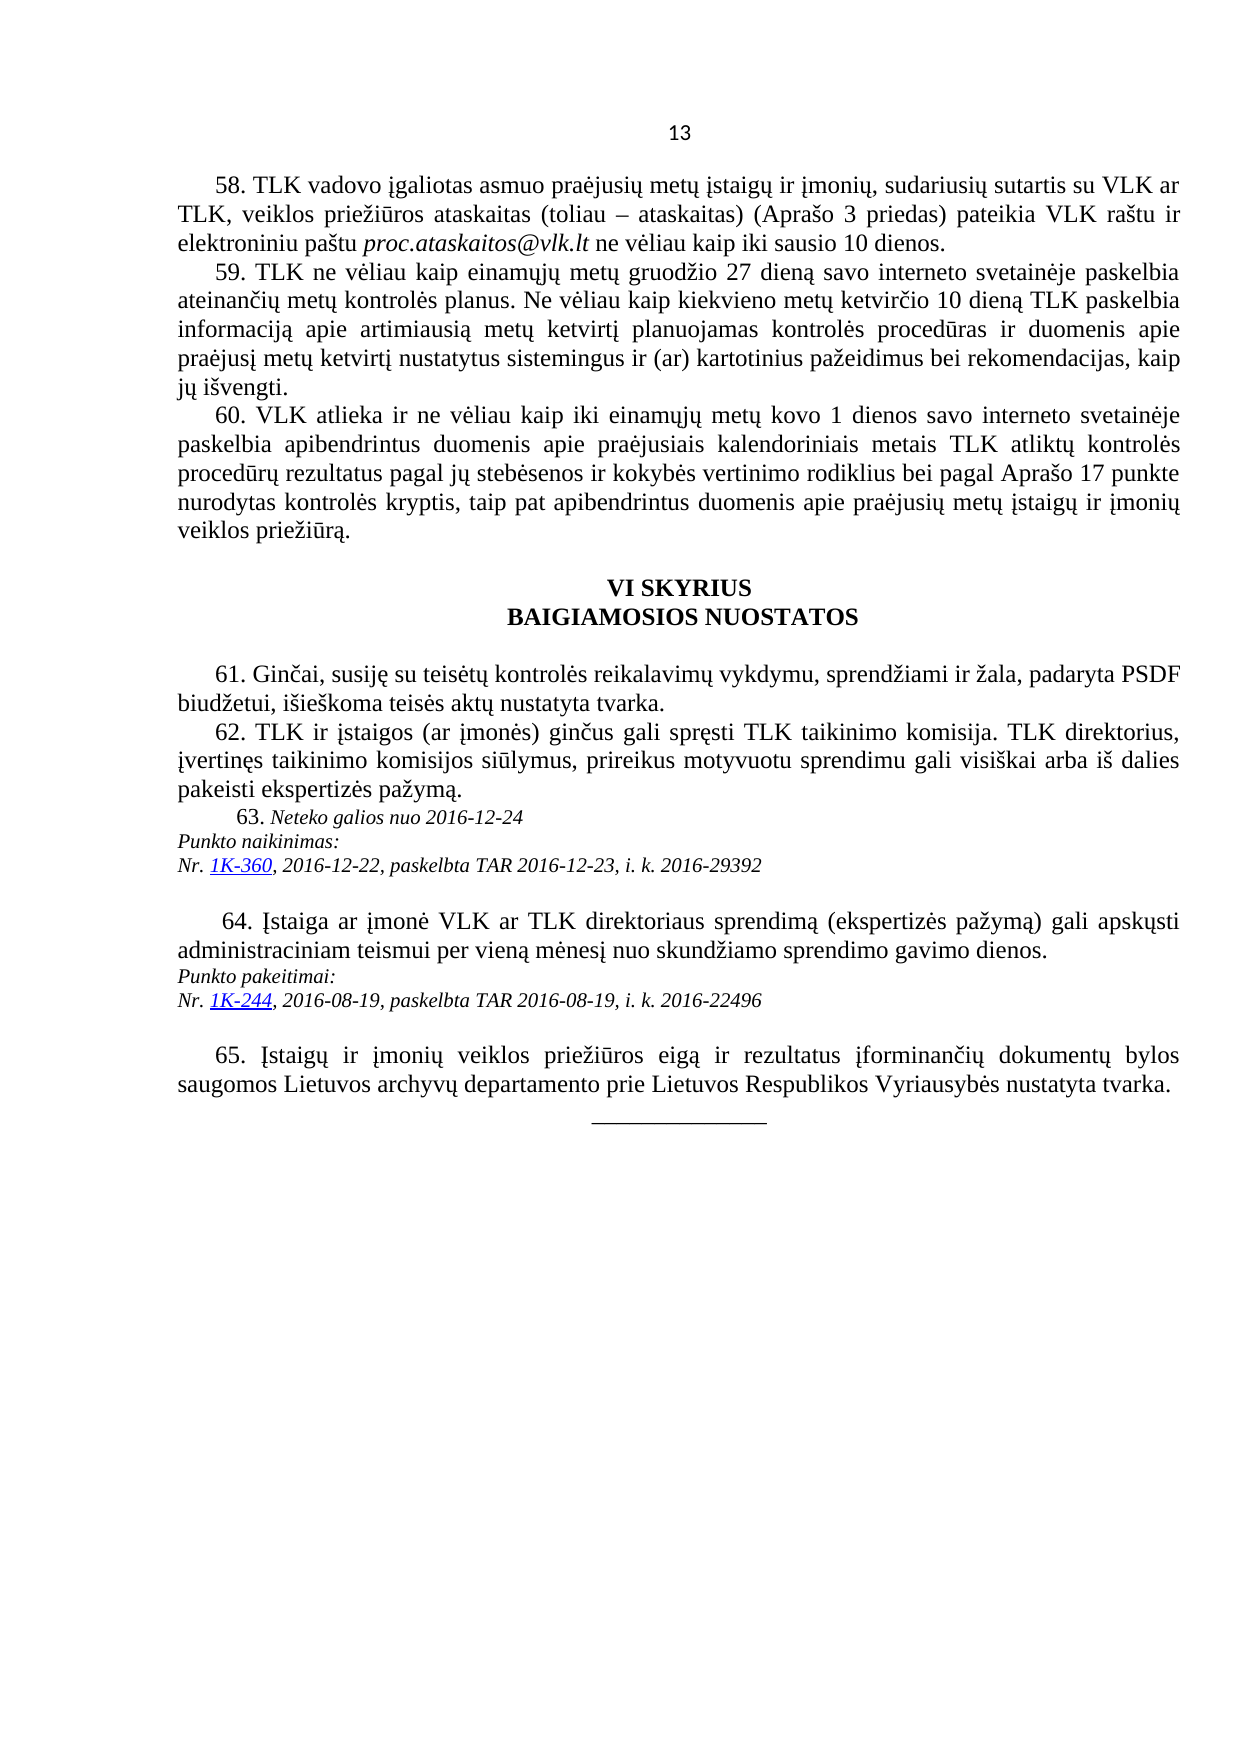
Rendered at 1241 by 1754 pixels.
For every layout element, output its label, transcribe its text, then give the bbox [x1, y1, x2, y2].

text 65. Įstaigų ir įmonių veiklos priežiūros eigą ir rezultatus įforminančių dokumentų bylos saugomos Lietuvos archyvų departamento prie Lietuvos Respublikos Vyriausybės nustatyta tvarka. [177, 1040, 1181, 1098]
text 61. Ginčai, susiję su teisėtų kontrolės reikalavimų vykdymu, sprendžiami ir žala, padaryta PSDF biudžetui, išieškoma teisės aktų nustatyta tvarka. [177, 659, 1181, 717]
text Nr. 1K-244, 2016-08-19, paskelbta TAR 2016-08-19, i. k. 2016-22496 [177, 988, 1181, 1012]
text Nr. 1K-360, 2016-12-22, paskelbta TAR 2016-12-23, i. k. 2016-29392 [177, 853, 1181, 877]
text 59. TLK ne vėliau kaip einamųjų metų gruodžio 27 dieną savo interneto svetainėje paskelbia ateinančių metų kontrolės planus. Ne vėliau kaip kiekvieno metų ketvirčio 10 dieną TLK paskelbia informaciją apie artimiausią metų ketvirtį planuojamas kontrolės procedūras ir duomenis apie praėjusį metų ketvirtį nustatytus sistemingus ir (ar) kartotinius pažeidimus bei rekomendacijas, kaip jų išvengti. [177, 257, 1181, 400]
text 62. TLK ir įstaigos (ar įmonės) ginčus gali spręsti TLK taikinimo komisija. TLK direktorius, įvertinęs taikinimo komisijos siūlymus, prireikus motyvuotu sprendimu gali visiškai arba iš dalies pakeisti ekspertizės pažymą. [177, 717, 1181, 803]
text Punkto naikinimas: [177, 829, 1181, 853]
text BAIGIAMOSIOS NUOSTATOS [177, 602, 1181, 630]
text 60. VLK atlieka ir ne vėliau kaip iki einamųjų metų kovo 1 dienos savo interneto svetainėje paskelbia apibendrintus duomenis apie praėjusiais kalendoriniais metais TLK atliktų kontrolės procedūrų rezultatus pagal jų stebėsenos ir kokybės vertinimo rodiklius bei pagal Aprašo 17 punkte nurodytas kontrolės kryptis, taip pat apibendrintus duomenis apie praėjusių metų įstaigų ir įmonių veiklos priežiūrą. [177, 400, 1181, 544]
text Punkto pakeitimai: [177, 963, 1181, 988]
text VI SKYRIUS [177, 573, 1181, 602]
text 63. Neteko galios nuo 2016-12-24 [177, 803, 1181, 829]
text 58. TLK vadovo įgaliotas asmuo praėjusių metų įstaigų ir įmonių, sudariusių sutartis su VLK ar TLK, veiklos priežiūros ataskaitas (toliau – ataskaitas) (Aprašo 3 priedas) pateikia VLK raštu ir elektroniniu paštu proc.ataskaitos@vlk.lt ne vėliau kaip iki sausio 10 dienos. [177, 170, 1181, 257]
text 64. Įstaiga ar įmonė VLK ar TLK direktoriaus sprendimą (ekspertizės pažymą) gali apskųsti administraciniam teismui per vieną mėnesį nuo skundžiamo sprendimo gavimo dienos. [177, 906, 1181, 963]
text ______________ [177, 1098, 1181, 1127]
